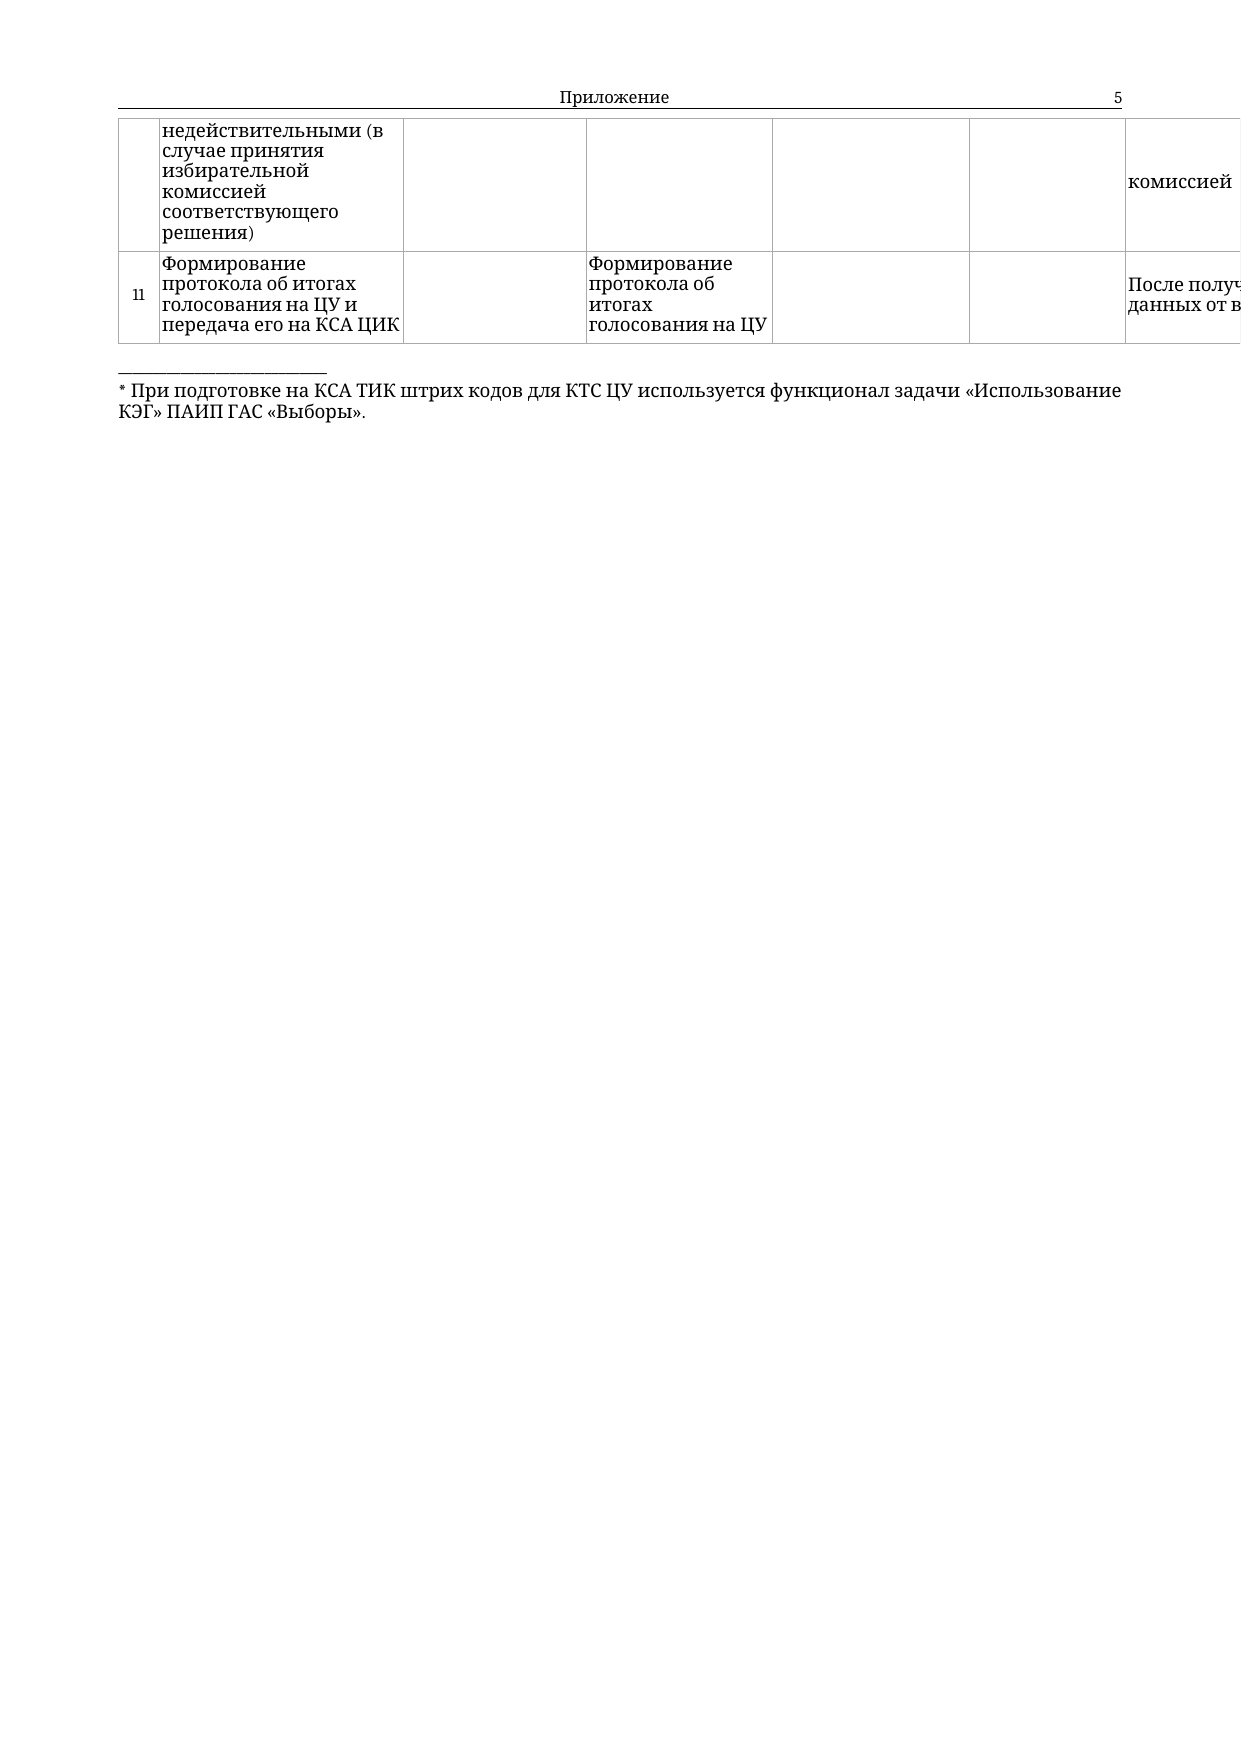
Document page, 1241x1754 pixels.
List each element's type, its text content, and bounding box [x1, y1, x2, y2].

text * При подготовке на КСА ТИК штрих кодов для КТС ЦУ используется функционал задачи «Использование КЭГ» ПАИП ГАС «Выборы». [118, 380, 1122, 423]
table_cell [970, 119, 1125, 251]
table_cell [587, 119, 772, 251]
table_cell [773, 252, 969, 343]
table_cell [773, 119, 969, 251]
table_cell 11 [119, 252, 159, 343]
table_cell После получения данных от всех ЦУ [1126, 252, 1240, 343]
table_cell [404, 252, 586, 343]
text ______________________________ [118, 356, 1122, 376]
table_cell Формирование протокола об итогах голосования на ЦУ [587, 252, 772, 343]
table_cell [404, 119, 586, 251]
table_cell [119, 119, 159, 251]
table_cell недействительными (в случае принятия избирательной комиссией соответствующего решения) [160, 119, 403, 251]
table_cell Формирование протокола об итогах голосования на ЦУ и передача его на КСА ЦИК [160, 252, 403, 343]
table_cell Не позднее чем через час после принятия решения избирательной комиссией [1126, 119, 1240, 251]
table_cell [970, 252, 1125, 343]
